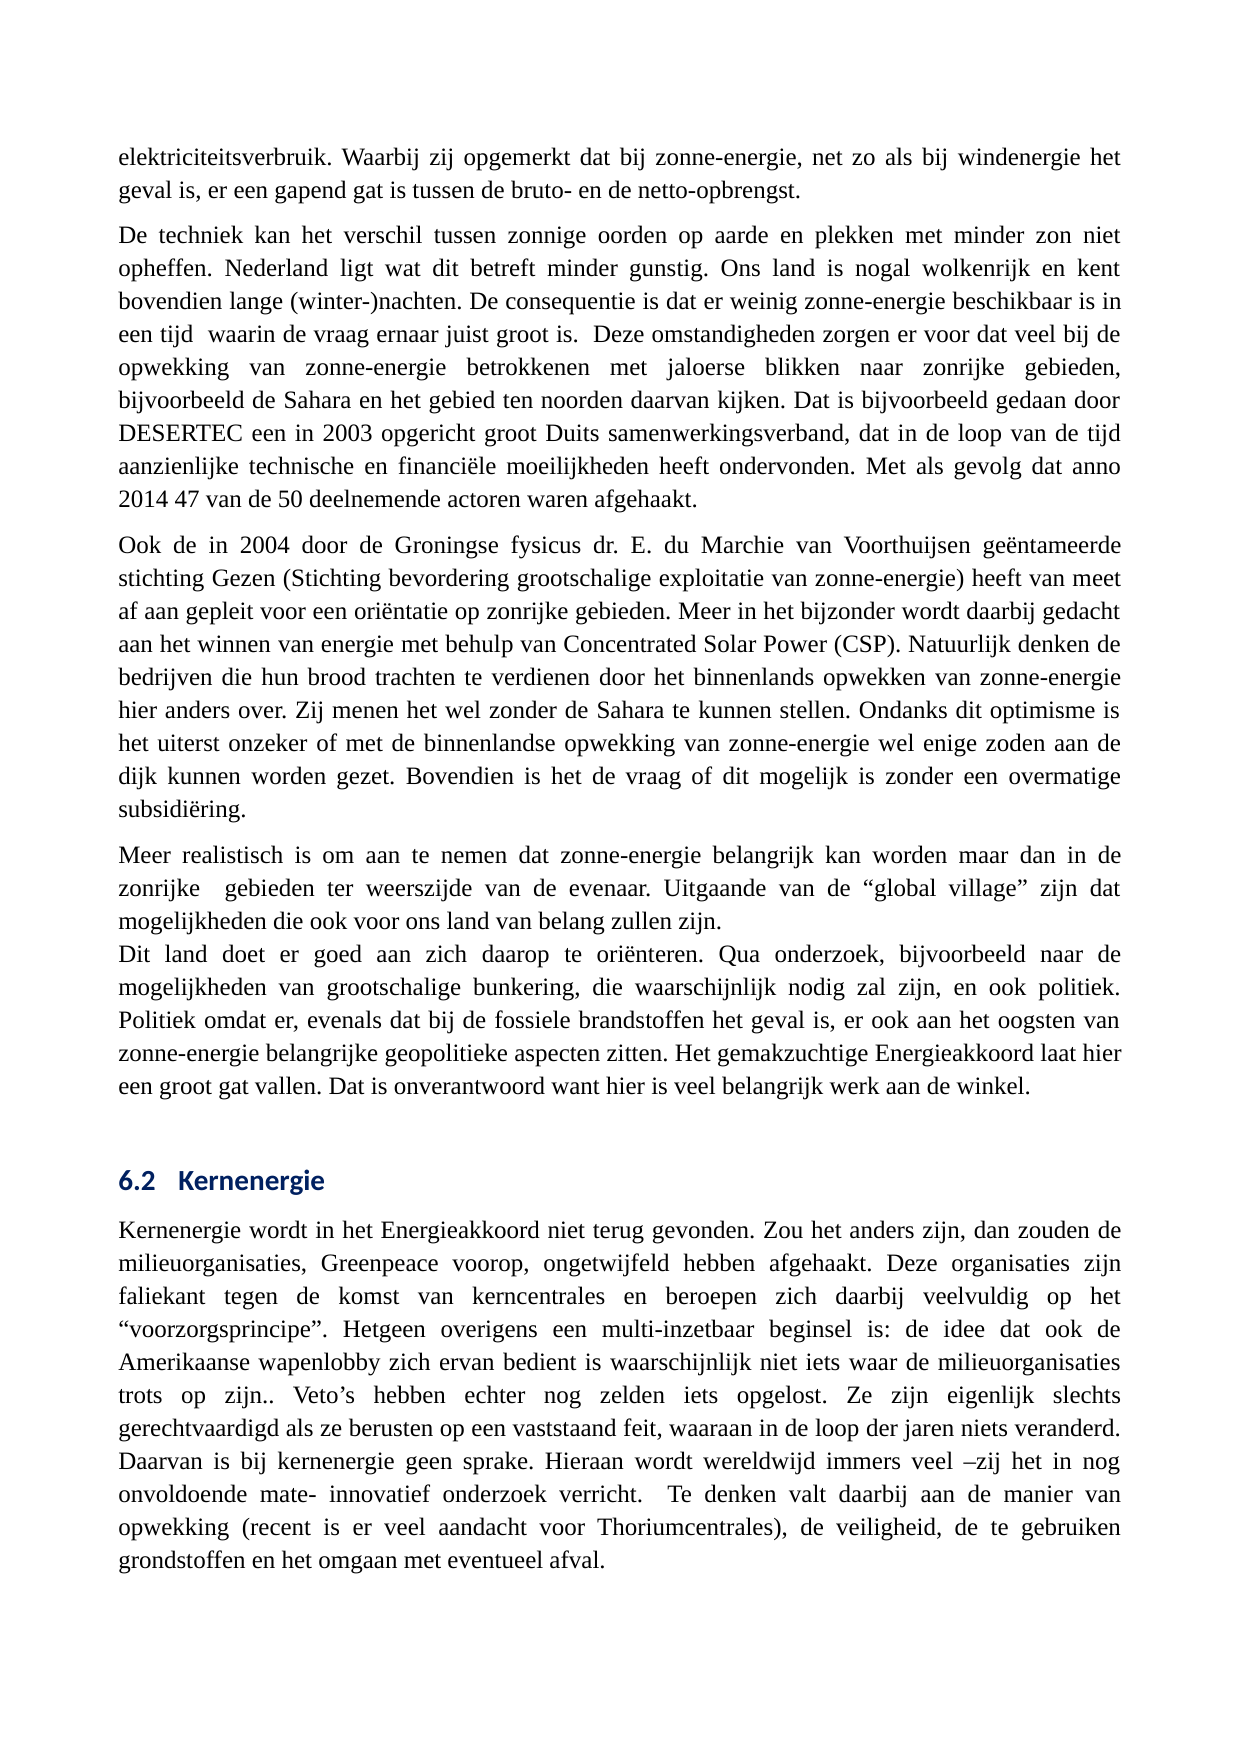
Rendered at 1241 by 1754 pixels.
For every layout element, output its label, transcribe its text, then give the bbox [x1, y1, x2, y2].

text Dit land doet er goed aan zich daarop te oriënteren. Qua onderzoek, bijvoorbeeld naar de mogelijkheden van grootschalige bunkering, die waarschijnlijk nodig zal zijn, en ook politiek. Politiek omdat er, evenals dat bij de fossiele brandstoffen het geval is, er ook aan het oogsten van zonne-energie belangrijke geopolitieke aspecten zitten. Het gemakzuchtige Energieakkoord laat hier een groot gat vallen. Dat is onverantwoord want hier is veel belangrijk werk aan de winkel. [118, 939, 1122, 1099]
subtitle Kernenergie [118, 1162, 1122, 1197]
text Meer realistisch is om aan te nemen dat zonne-energie belangrijk kan worden maar dan in de zonrijke gebieden ter weerszijde van de evenaar. Uitgaande van de “global village” zijn dat mogelijkheden die ook voor ons land van belang zullen zijn. [118, 840, 1122, 934]
text Kernenergie wordt in het Energieakkoord niet terug gevonden. Zou het anders zijn, dan zouden de milieuorganisaties, Greenpeace voorop, ongetwijfeld hebben afgehaakt. Deze organisaties zijn faliekant tegen de komst van kerncentrales en beroepen zich daarbij veelvuldig op het “voorzorgsprincipe”. Hetgeen overigens een multi-inzetbaar beginsel is: de idee dat ook de Amerikaanse wapenlobby zich ervan bedient is waarschijnlijk niet iets waar de milieuorganisaties trots op zijn.. Veto’s hebben echter nog zelden iets opgelost. Ze zijn eigenlijk slechts gerechtvaardigd als ze berusten op een vaststaand feit, waaraan in de loop der jaren niets veranderd. Daarvan is bij kernenergie geen sprake. Hieraan wordt wereldwijd immers veel –zij het in nog onvoldoende mate- innovatief onderzoek verricht. Te denken valt daarbij aan de manier van opwekking (recent is er veel aandacht voor Thoriumcentrales), de veiligheid, de te gebruiken grondstoffen en het omgaan met eventueel afval. [118, 1215, 1122, 1574]
text Ook de in 2004 door de Groningse fysicus dr. E. du Marchie van Voorthuijsen geëntameerde stichting Gezen (Stichting bevordering grootschalige exploitatie van zonne-energie) heeft van meet af aan gepleit voor een oriëntatie op zonrijke gebieden. Meer in het bijzonder wordt daarbij gedacht aan het winnen van energie met behulp van Concentrated Solar Power (CSP). Natuurlijk denken de bedrijven die hun brood trachten te verdienen door het binnenlands opwekken van zonne-energie hier anders over. Zij menen het wel zonder de Sahara te kunnen stellen. Ondanks dit optimisme is het uiterst onzeker of met de binnenlandse opwekking van zonne-energie wel enige zoden aan de dijk kunnen worden gezet. Bovendien is het de vraag of dit mogelijk is zonder een overmatige subsidiëring. [118, 530, 1122, 823]
text De techniek kan het verschil tussen zonnige oorden op aarde en plekken met minder zon niet opheffen. Nederland ligt wat dit betreft minder gunstig. Ons land is nogal wolkenrijk en kent bovendien lange (winter-)nachten. De consequentie is dat er weinig zonne-energie beschikbaar is in een tijd waarin de vraag ernaar juist groot is. Deze omstandigheden zorgen er voor dat veel bij de opwekking van zonne-energie betrokkenen met jaloerse blikken naar zonrijke gebieden, bijvoorbeeld de Sahara en het gebied ten noorden daarvan kijken. Dat is bijvoorbeeld gedaan door DESERTEC een in 2003 opgericht groot Duits samenwerkingsverband, dat in de loop van de tijd aanzienlijke technische en financiële moeilijkheden heeft ondervonden. Met als gevolg dat anno 2014 47 van de 50 deelnemende actoren waren afgehaakt. [118, 220, 1122, 513]
text elektriciteitsverbruik. Waarbij zij opgemerkt dat bij zonne-energie, net zo als bij windenergie het geval is, er een gapend gat is tussen de bruto- en de netto-opbrengst. [118, 142, 1122, 203]
